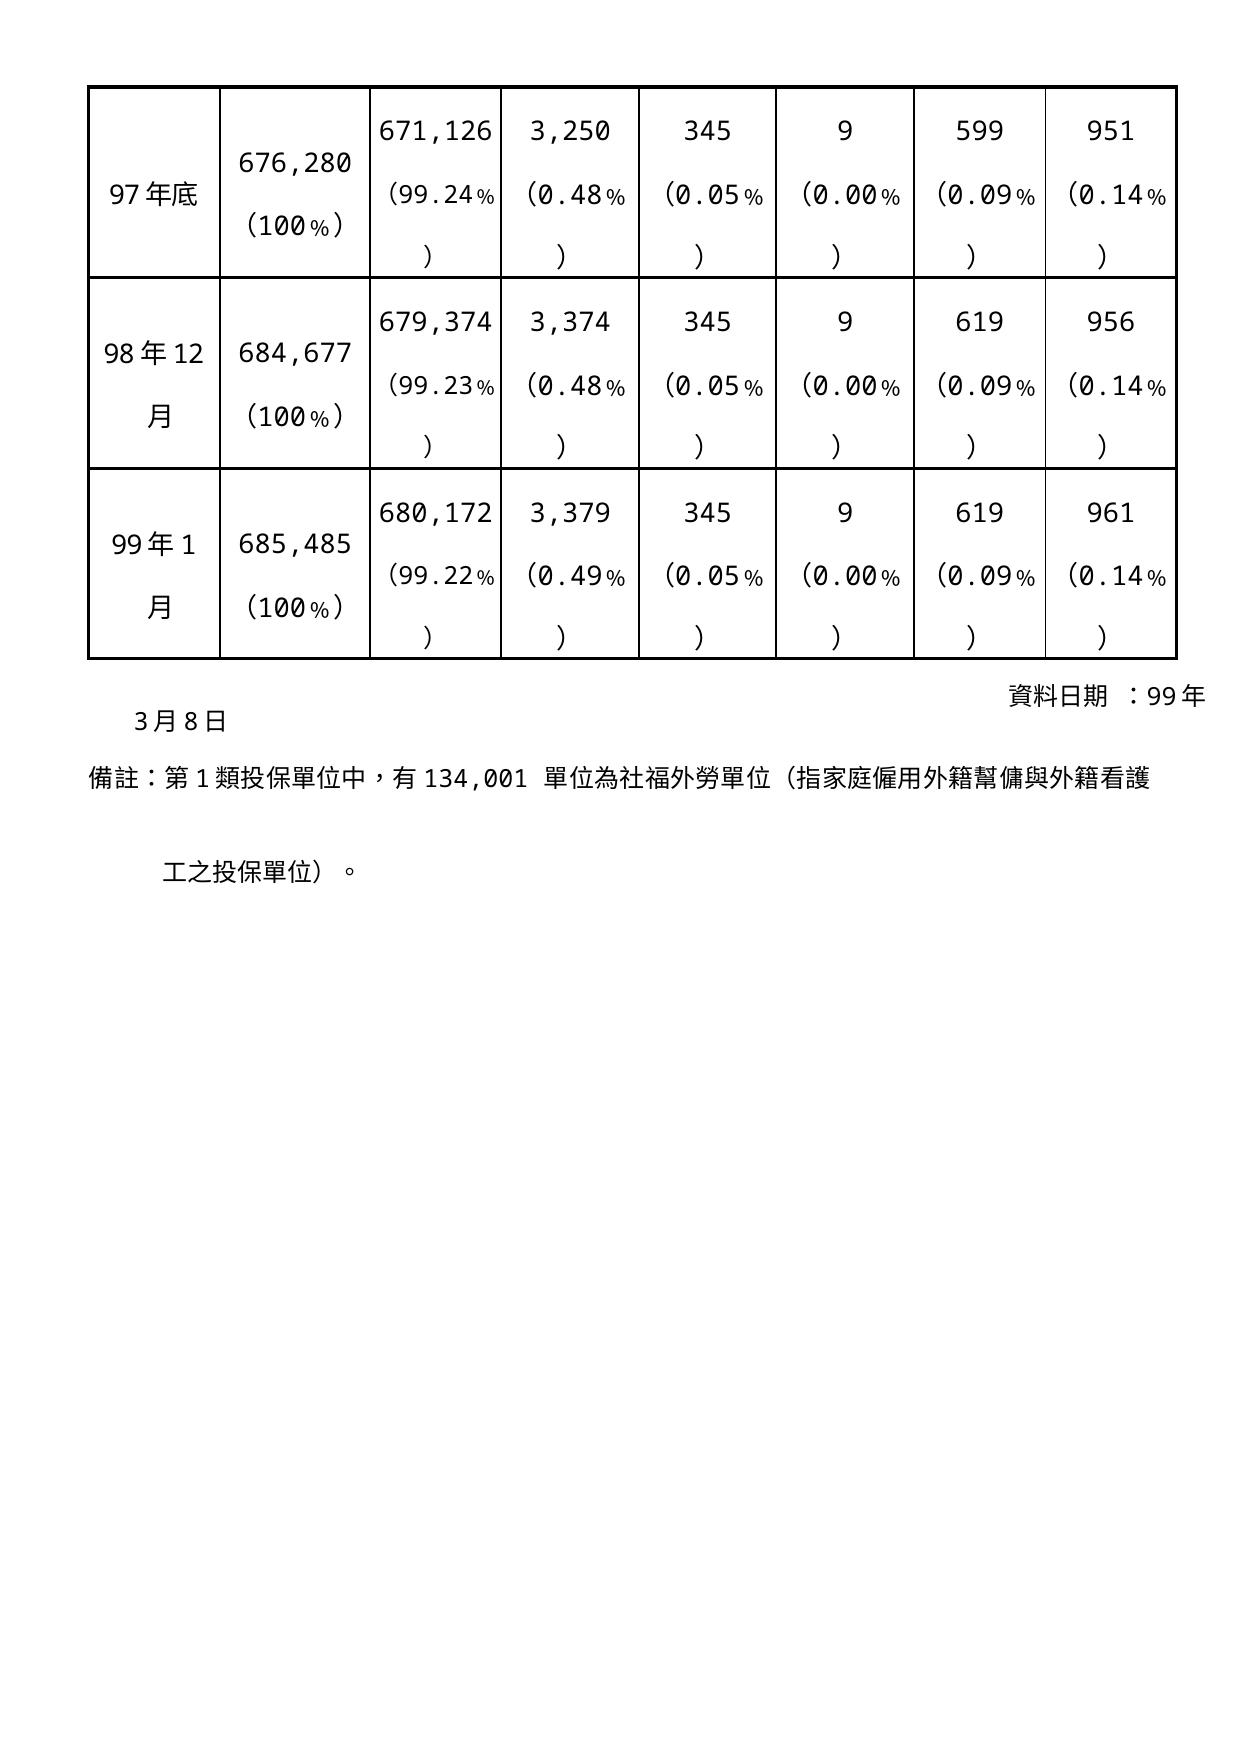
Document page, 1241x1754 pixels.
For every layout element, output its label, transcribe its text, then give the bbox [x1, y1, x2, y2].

table_cell 679,374 （99.23﹪） [371, 279, 500, 467]
table_cell 961 （0.14﹪） [1046, 470, 1175, 657]
table_cell 685,485 （100﹪） [221, 470, 369, 657]
table_cell 3,250 （0.48﹪） [502, 89, 638, 276]
table_cell 99年1月 [90, 470, 219, 657]
table_cell 599 （0.09﹪） [915, 89, 1045, 276]
table_cell 680,172 （99.22﹪） [371, 470, 500, 657]
table_cell 3,374 （0.48﹪） [502, 279, 638, 467]
table_cell 9 （0.00﹪） [777, 279, 913, 467]
table_cell 345 （0.05﹪） [640, 279, 775, 467]
table_cell 676,280 （100﹪） [221, 89, 369, 276]
table_cell 9 （0.00﹪） [777, 470, 913, 657]
table_cell 619 （0.09﹪） [915, 279, 1045, 467]
table_cell 3,379 （0.49﹪） [502, 470, 638, 657]
table_cell 345 （0.05﹪） [640, 470, 775, 657]
table_cell 619 （0.09﹪） [915, 470, 1045, 657]
table_cell 97年底 [90, 89, 219, 276]
table_cell 671,126 （99.24﹪） [371, 89, 500, 276]
table_cell 951 （0.14﹪） [1046, 89, 1175, 276]
table_cell 956 （0.14﹪） [1046, 279, 1175, 467]
table_cell 9 （0.00﹪） [777, 89, 913, 276]
table_cell 684,677 （100﹪） [221, 279, 369, 467]
text 備註：第1類投保單位中，有134,001 單位為社福外勞單位（指家庭僱用外籍幫傭與外籍看護工之投保單位）。 [89, 735, 1152, 892]
table_cell 98年12月 [90, 279, 219, 467]
text 資料日期 ：99年3月8日 [105, 685, 1207, 735]
table_cell 345 （0.05﹪） [640, 89, 775, 276]
